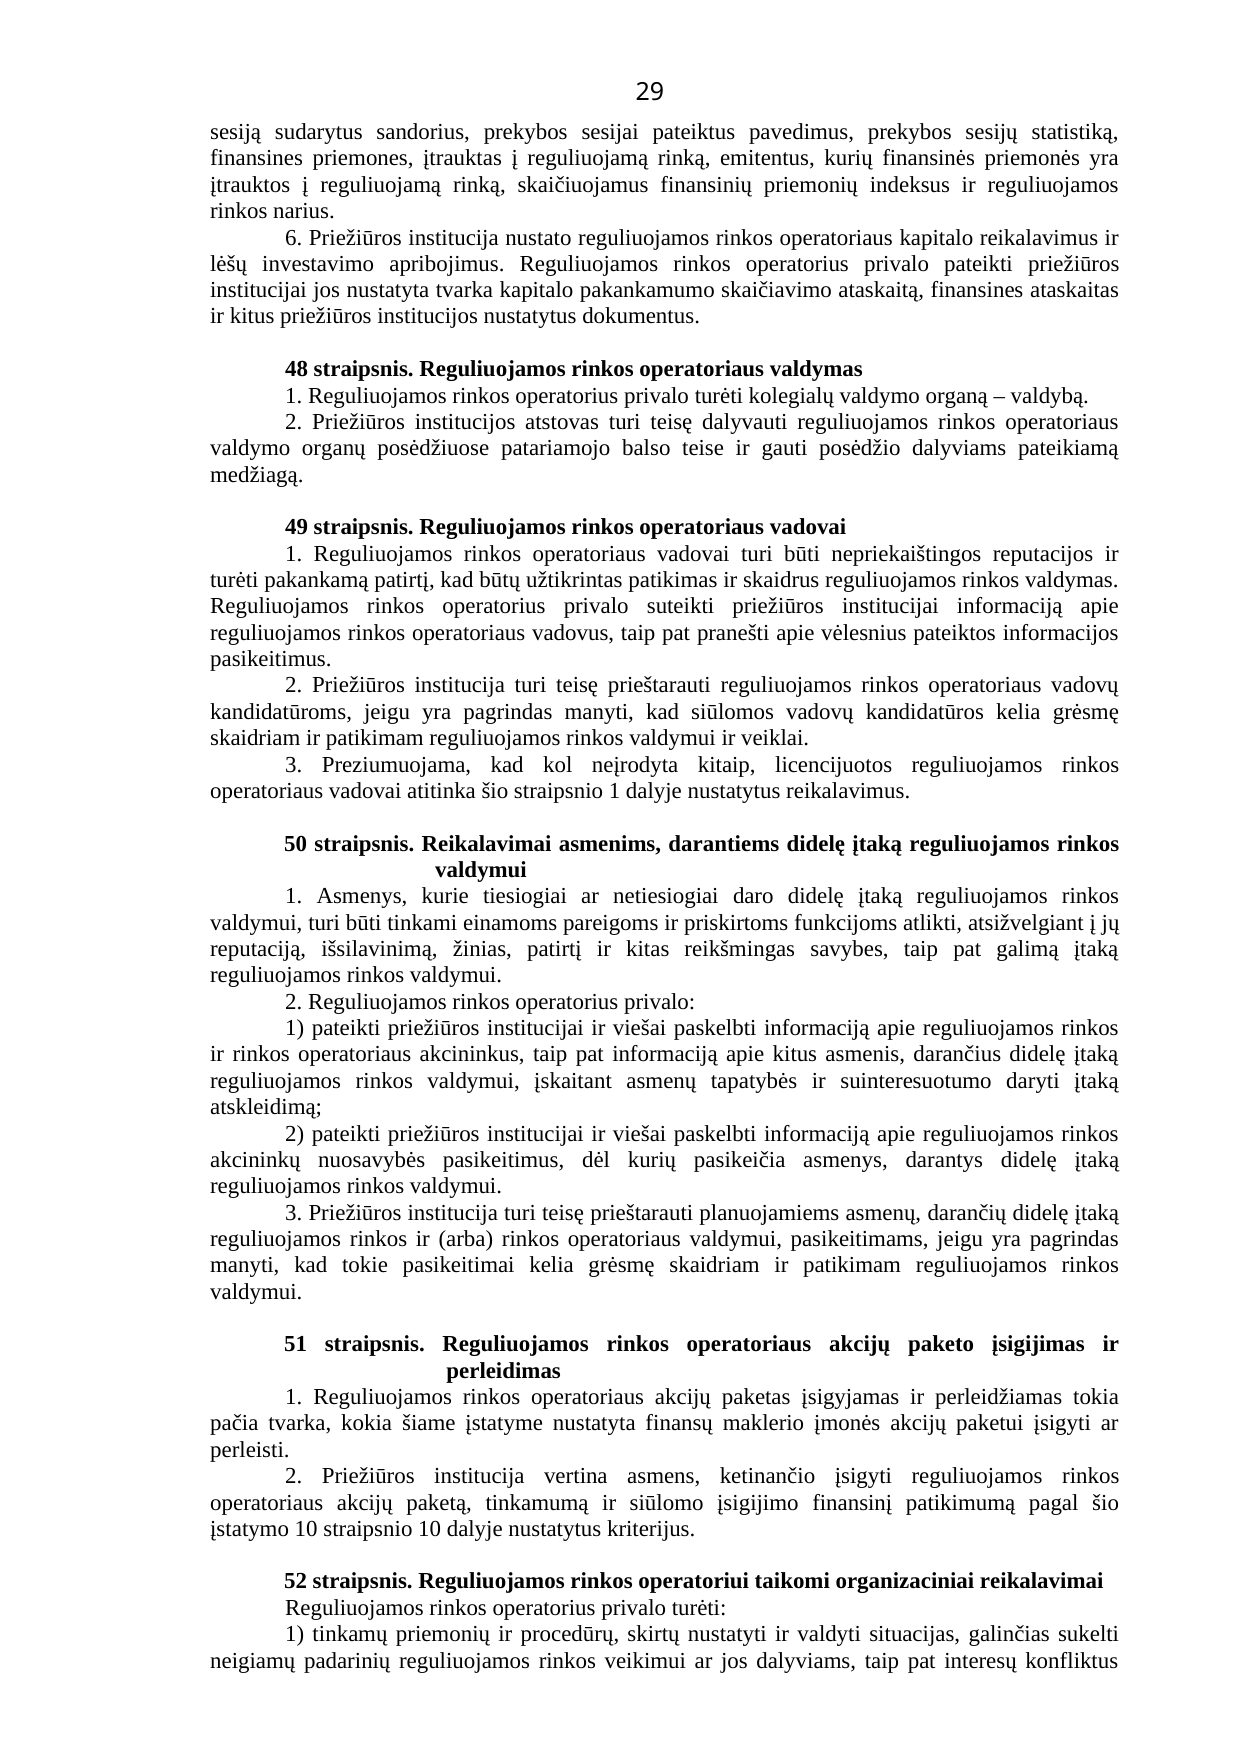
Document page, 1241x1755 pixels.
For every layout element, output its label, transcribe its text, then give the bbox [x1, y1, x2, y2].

text 48 straipsnis. Reguliuojamos rinkos operatoriaus valdymas [210, 355, 1120, 382]
text 50 straipsnis. Reikalavimai asmenims, darantiems didelę įtaką reguliuojamos rinkos valdymui [284, 830, 1120, 882]
text 1. Reguliuojamos rinkos operatoriaus akcijų paketas įsigyjamas ir perleidžiamas tokia pačia tvarka, kokia šiame įstatyme nustatyta finansų maklerio įmonės akcijų paketui įsigyti ar perleisti. [210, 1383, 1120, 1462]
text 6. Priežiūros institucija nustato reguliuojamos rinkos operatoriaus kapitalo reikalavimus ir lėšų investavimo apribojimus. Reguliuojamos rinkos operatorius privalo pateikti priežiūros institucijai jos nustatyta tvarka kapitalo pakankamumo skaičiavimo ataskaitą, finansines ataskaitas ir kitus priežiūros institucijos nustatytus dokumentus. [210, 223, 1120, 329]
text 1. Asmenys, kurie tiesiogiai ar netiesiogiai daro didelę įtaką reguliuojamos rinkos valdymui, turi būti tinkami einamoms pareigoms ir priskirtoms funkcijoms atlikti, atsižvelgiant į jų reputaciją, išsilavinimą, žinias, patirtį ir kitas reikšmingas savybes, taip pat galimą įtaką reguliuojamos rinkos valdymui. [210, 882, 1120, 988]
text 3. Preziumuojama, kad kol neįrodyta kitaip, licencijuotos reguliuojamos rinkos operatoriaus vadovai atitinka šio straipsnio 1 dalyje nustatytus reikalavimus. [210, 751, 1120, 803]
text 1. Reguliuojamos rinkos operatorius privalo turėti kolegialų valdymo organą – valdybą. [210, 382, 1120, 408]
text 2. Priežiūros institucijos atstovas turi teisę dalyvauti reguliuojamos rinkos operatoriaus valdymo organų posėdžiuose patariamojo balso teise ir gauti posėdžio dalyviams pateikiamą medžiagą. [210, 408, 1120, 487]
text 2. Reguliuojamos rinkos operatorius privalo: [210, 988, 1120, 1014]
text 52 straipsnis. Reguliuojamos rinkos operatoriui taikomi organizaciniai reikalavimai [284, 1568, 1120, 1594]
text 3. Priežiūros institucija turi teisę prieštarauti planuojamiems asmenų, darančių didelę įtaką reguliuojamos rinkos ir (arba) rinkos operatoriaus valdymui, pasikeitimams, jeigu yra pagrindas manyti, kad tokie pasikeitimai kelia grėsmę skaidriam ir patikimam reguliuojamos rinkos valdymui. [210, 1199, 1120, 1304]
text 1) pateikti priežiūros institucijai ir viešai paskelbti informaciją apie reguliuojamos rinkos ir rinkos operatoriaus akcininkus, taip pat informaciją apie kitus asmenis, darančius didelę įtaką reguliuojamos rinkos valdymui, įskaitant asmenų tapatybės ir suinteresuotumo daryti įtaką atskleidimą; [210, 1014, 1120, 1119]
text 1) tinkamų priemonių ir procedūrų, skirtų nustatyti ir valdyti situacijas, galinčias sukelti neigiamų padarinių reguliuojamos rinkos veikimui ar jos dalyviams, taip pat interesų konfliktus [210, 1620, 1120, 1673]
text sesiją sudarytus sandorius, prekybos sesijai pateiktus pavedimus, prekybos sesijų statistiką, finansines priemones, įtrauktas į reguliuojamą rinką, emitentus, kurių finansinės priemonės yra įtrauktos į reguliuojamą rinką, skaičiuojamus finansinių priemonių indeksus ir reguliuojamos rinkos narius. [210, 118, 1120, 223]
text 2. Priežiūros institucija turi teisę prieštarauti reguliuojamos rinkos operatoriaus vadovų kandidatūroms, jeigu yra pagrindas manyti, kad siūlomos vadovų kandidatūros kelia grėsmę skaidriam ir patikimam reguliuojamos rinkos valdymui ir veiklai. [210, 672, 1120, 751]
text 2. Priežiūros institucija vertina asmens, ketinančio įsigyti reguliuojamos rinkos operatoriaus akcijų paketą, tinkamumą ir siūlomo įsigijimo finansinį patikimumą pagal šio įstatymo 10 straipsnio 10 dalyje nustatytus kriterijus. [210, 1462, 1120, 1541]
text 49 straipsnis. Reguliuojamos rinkos operatoriaus vadovai [210, 513, 1120, 540]
text Reguliuojamos rinkos operatorius privalo turėti: [210, 1594, 1120, 1620]
text 2) pateikti priežiūros institucijai ir viešai paskelbti informaciją apie reguliuojamos rinkos akcininkų nuosavybės pasikeitimus, dėl kurių pasikeičia asmenys, darantys didelę įtaką reguliuojamos rinkos valdymui. [210, 1119, 1120, 1199]
text 1. Reguliuojamos rinkos operatoriaus vadovai turi būti nepriekaištingos reputacijos ir turėti pakankamą patirtį, kad būtų užtikrintas patikimas ir skaidrus reguliuojamos rinkos valdymas. Reguliuojamos rinkos operatorius privalo suteikti priežiūros institucijai informaciją apie reguliuojamos rinkos operatoriaus vadovus, taip pat pranešti apie vėlesnius pateiktos informacijos pasikeitimus. [210, 540, 1120, 672]
text 51 straipsnis. Reguliuojamos rinkos operatoriaus akcijų paketo įsigijimas ir perleidimas [284, 1330, 1120, 1383]
